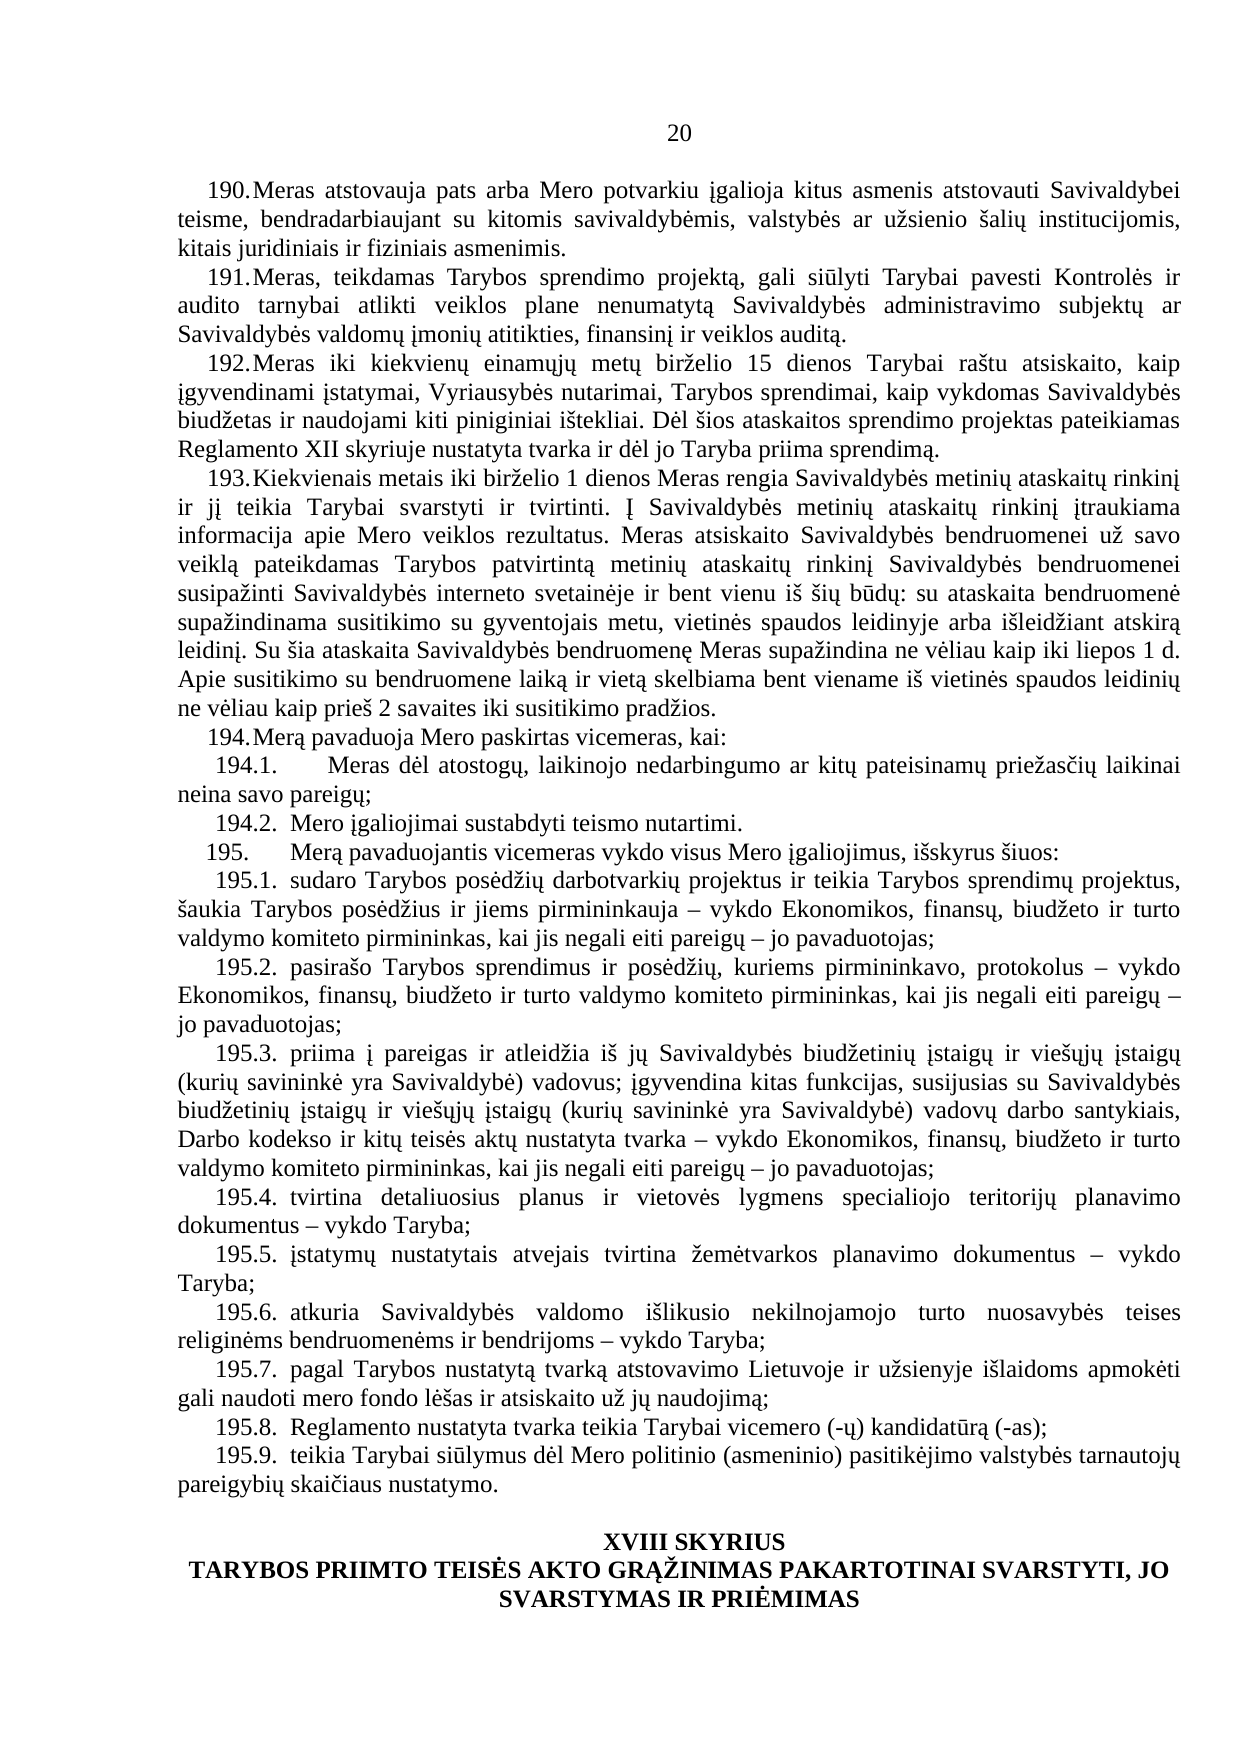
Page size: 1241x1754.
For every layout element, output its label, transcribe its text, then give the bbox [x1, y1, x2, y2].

text 195.1. sudaro Tarybos posėdžių darbotvarkių projektus ir teikia Tarybos sprendimų projektus, šaukia Tarybos posėdžius ir jiems pirmininkauja – vykdo Ekonomikos, finansų, biudžeto ir turto valdymo komiteto pirmininkas, kai jis negali eiti pareigų – jo pavaduotojas; [177, 866, 1181, 952]
text 195.4. tvirtina detaliuosius planus ir vietovės lygmens specialiojo teritorijų planavimo dokumentus – vykdo Taryba; [177, 1182, 1181, 1239]
text 194.1. Meras dėl atostogų, laikinojo nedarbingumo ar kitų pateisinamų priežasčių laikinai neina savo pareigų; [177, 751, 1181, 808]
text 195.7. pagal Tarybos nustatytą tvarką atstovavimo Lietuvoje ir užsienyje išlaidoms apmokėti gali naudoti mero fondo lėšas ir atsiskaito už jų naudojimą; [177, 1354, 1181, 1412]
text 193. Kiekvienais metais iki birželio 1 dienos Meras rengia Savivaldybės metinių ataskaitų rinkinį ir jį teikia Tarybai svarstyti ir tvirtinti. Į Savivaldybės metinių ataskaitų rinkinį įtraukiama informacija apie Mero veiklos rezultatus. Meras atsiskaito Savivaldybės bendruomenei už savo veiklą pateikdamas Tarybos patvirtintą metinių ataskaitų rinkinį Savivaldybės bendruomenei susipažinti Savivaldybės interneto svetainėje ir bent vienu iš šių būdų: su ataskaita bendruomenė supažindinama susitikimo su gyventojais metu, vietinės spaudos leidinyje arba išleidžiant atskirą leidinį. Su šia ataskaita Savivaldybės bendruomenę Meras supažindina ne vėliau kaip iki liepos 1 d. Apie susitikimo su bendruomene laiką ir vietą skelbiama bent viename iš vietinės spaudos leidinių ne vėliau kaip prieš 2 savaites iki susitikimo pradžios. [177, 463, 1181, 722]
text 192. Meras iki kiekvienų einamųjų metų birželio 15 dienos Tarybai raštu atsiskaito, kaip įgyvendinami įstatymai, Vyriausybės nutarimai, Tarybos sprendimai, kaip vykdomas Savivaldybės biudžetas ir naudojami kiti piniginiai ištekliai. Dėl šios ataskaitos sprendimo projektas pateikiamas Reglamento XII skyriuje nustatyta tvarka ir dėl jo Taryba priima sprendimą. [177, 348, 1181, 463]
text 195.5. įstatymų nustatytais atvejais tvirtina žemėtvarkos planavimo dokumentus – vykdo Taryba; [177, 1239, 1181, 1297]
text 195.3. priima į pareigas ir atleidžia iš jų Savivaldybės biudžetinių įstaigų ir viešųjų įstaigų (kurių savininkė yra Savivaldybė) vadovus; įgyvendina kitas funkcijas, susijusias su Savivaldybės biudžetinių įstaigų ir viešųjų įstaigų (kurių savininkė yra Savivaldybė) vadovų darbo santykiais, Darbo kodekso ir kitų teisės aktų nustatyta tvarka – vykdo Ekonomikos, finansų, biudžeto ir turto valdymo komiteto pirmininkas, kai jis negali eiti pareigų – jo pavaduotojas; [177, 1038, 1181, 1182]
text 195.6. atkuria Savivaldybės valdomo išlikusio nekilnojamojo turto nuosavybės teises religinėms bendruomenėms ir bendrijoms – vykdo Taryba; [177, 1297, 1181, 1354]
text 195.2. pasirašo Tarybos sprendimus ir posėdžių, kuriems pirmininkavo, protokolus – vykdo Ekonomikos, finansų, biudžeto ir turto valdymo komiteto pirmininkas, kai jis negali eiti pareigų – jo pavaduotojas; [177, 952, 1181, 1038]
text 194.2. Mero įgaliojimai sustabdyti teismo nutartimi. [215, 808, 1181, 837]
text XVIII SKYRIUS [207, 1527, 1181, 1556]
text 195.9. teikia Tarybai siūlymus dėl Mero politinio (asmeninio) pasitikėjimo valstybės tarnautojų pareigybių skaičiaus nustatymo. [177, 1441, 1181, 1498]
text TARYBOS PRIIMTO TEISĖS AKTO GRĄŽINIMAS PAKARTOTINAI SVARSTYTI, JO SVARSTYMAS IR PRIĖMIMAS [177, 1556, 1181, 1613]
text 195.8. Reglamento nustatyta tvarka teikia Tarybai vicemero (-ų) kandidatūrą (-as); [215, 1412, 1181, 1441]
text 191. Meras, teikdamas Tarybos sprendimo projektą, gali siūlyti Tarybai pavesti Kontrolės ir audito tarnybai atlikti veiklos plane nenumatytą Savivaldybės administravimo subjektų ar Savivaldybės valdomų įmonių atitikties, finansinį ir veiklos auditą. [177, 262, 1181, 348]
text 190. Meras atstovauja pats arba Mero potvarkiu įgalioja kitus asmenis atstovauti Savivaldybei teisme, bendradarbiaujant su kitomis savivaldybėmis, valstybės ar užsienio šalių institucijomis, kitais juridiniais ir fiziniais asmenimis. [177, 176, 1181, 262]
text 194. Merą pavaduoja Mero paskirtas vicemeras, kai: [177, 722, 1181, 751]
text 195. Merą pavaduojantis vicemeras vykdo visus Mero įgaliojimus, išskyrus šiuos: [205, 837, 1181, 866]
